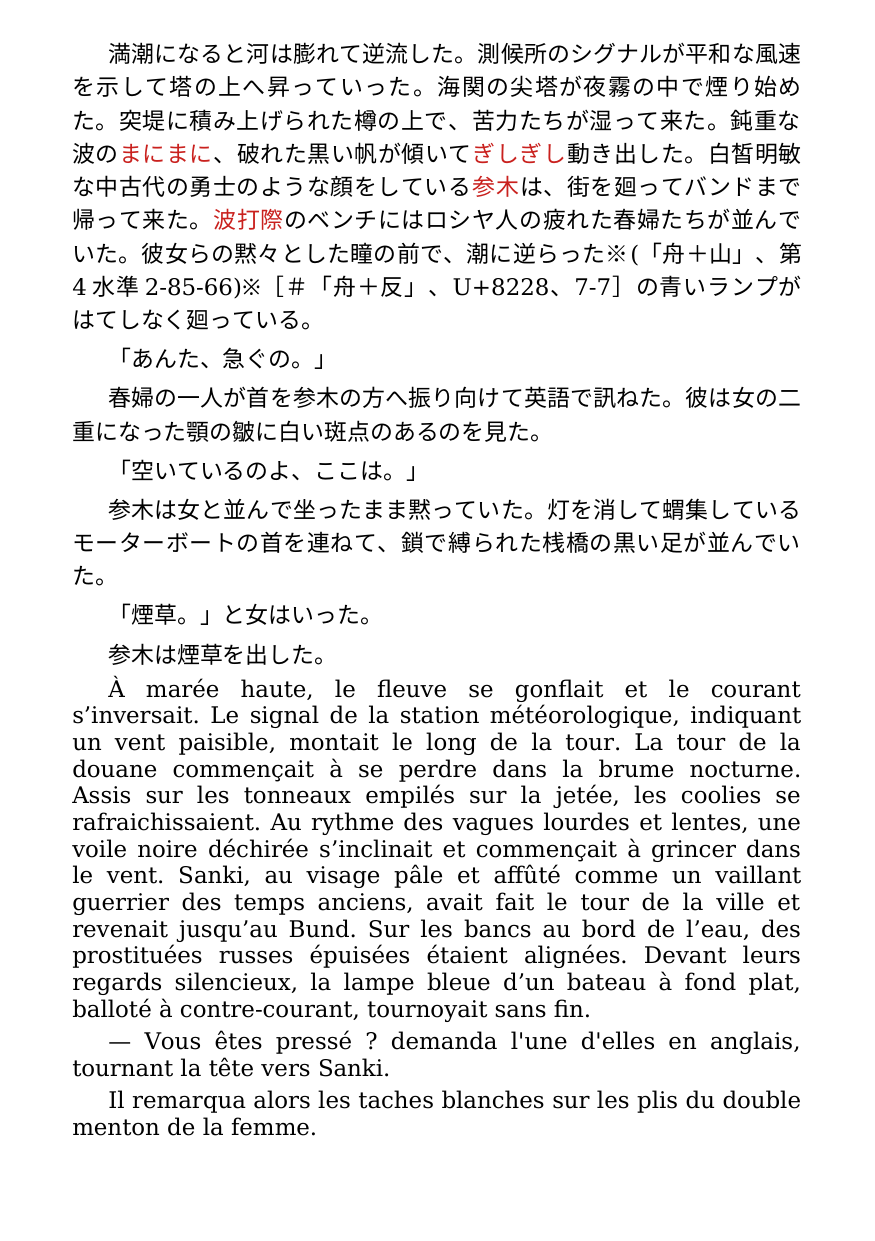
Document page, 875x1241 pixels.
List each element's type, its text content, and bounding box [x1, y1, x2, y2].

text 参木は煙草を出した。 [72, 637, 802, 670]
text 「あんた、急ぐの。」 [72, 341, 802, 374]
text 「空いているのよ、ここは。」 [72, 453, 802, 486]
text 満潮になると河は膨れて逆流した。測候所のシグナルが平和な風速を示して塔の上へ昇っていった。海関の尖塔が夜霧の中で煙り始めた。突堤に積み上げられた樽の上で、苦力たちが湿って来た。鈍重な波のまにまに、破れた黒い帆が傾いてぎしぎし動き出した。白皙明敏な中古代の勇士のような顔をしている参木は、街を廻ってバンドまで帰って来た。波打際のベンチにはロシヤ人の疲れた春婦たちが並んでいた。彼女らの黙々とした瞳の前で、潮に逆らった※(「舟＋山」、第4水準2-85-66)※［＃「舟＋反」、U+8228、7-7］の青いランプがはてしなく廻っている。 [72, 36, 802, 335]
text — Vous êtes pressé ? demanda l'une d'elles en anglais, tournant la tête vers Sanki. [72, 1028, 802, 1082]
text 参木は女と並んで坐ったまま黙っていた。灯を消して蝟集しているモーターボートの首を連ねて、鎖で縛られた桟橋の黒い足が並んでいた。 [72, 492, 802, 591]
text Il remarqua alors les taches blanches sur les plis du double menton de la femme. [72, 1088, 802, 1141]
text 「煙草。」と女はいった。 [72, 597, 802, 631]
text 春婦の一人が首を参木の方へ振り向けて英語で訊ねた。彼は女の二重になった顎の皺に白い斑点のあるのを見た。 [72, 380, 802, 447]
text À marée haute, le fleuve se gonflait et le courant s’inversait. Le signal de la station météorologique, indiquant un vent paisible, montait le long de la tour. La tour de la douane commençait à se perdre dans la brume nocturne. Assis sur les tonneaux empilés sur la jetée, les coolies se rafraichissaient. Au rythme des vagues lourdes et lentes, une voile noire déchirée s’inclinait et commençait à grincer dans le vent. Sanki, au visage pâle et affûté comme un vaillant guerrier des temps anciens, avait fait le tour de la ville et revenait jusqu’au Bund. Sur les bancs au bord de l’eau, des prostituées russes épuisées étaient alignées. Devant leurs regards silencieux, la lampe bleue d’un bateau à fond plat, balloté à contre-courant, tournoyait sans fin. [72, 676, 802, 1022]
